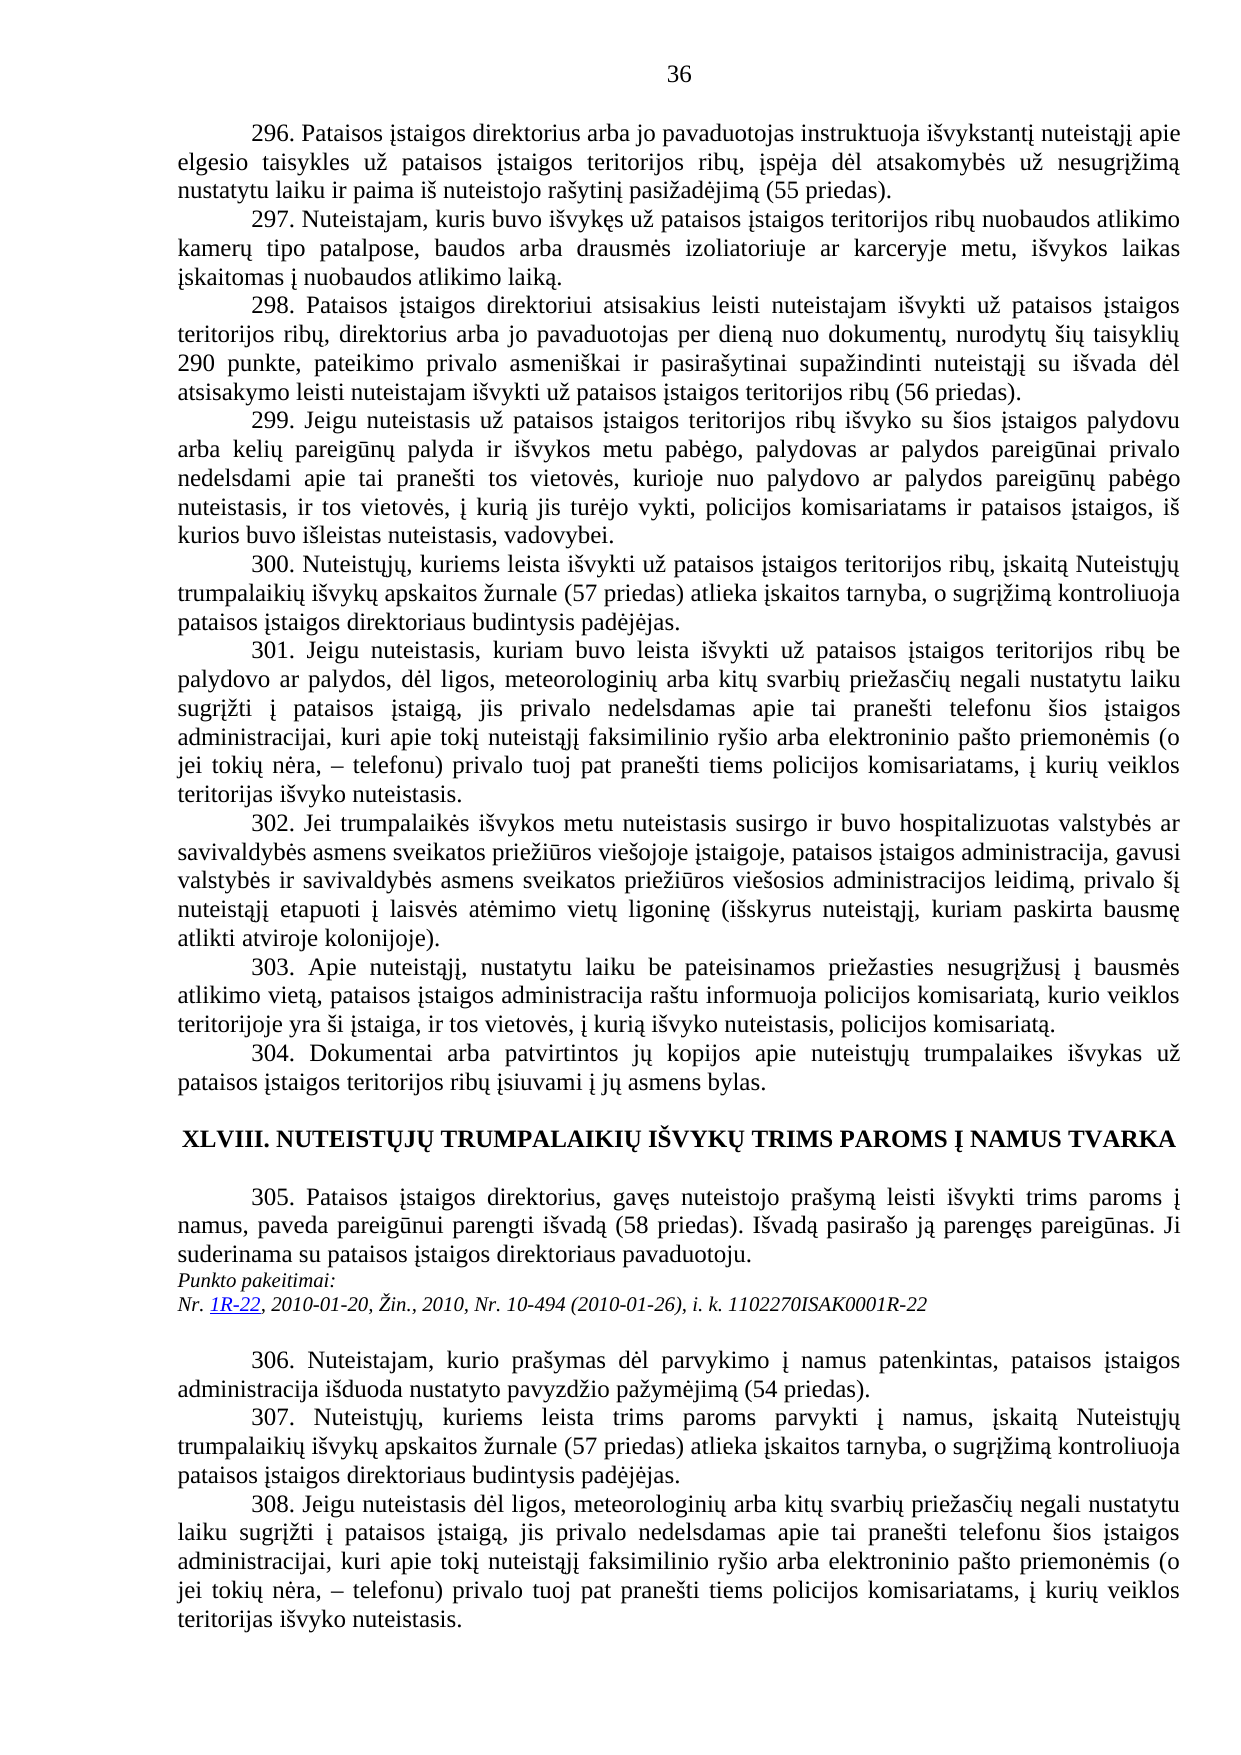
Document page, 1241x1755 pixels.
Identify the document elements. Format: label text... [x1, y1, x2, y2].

text 296. Pataisos įstaigos direktorius arba jo pavaduotojas instruktuoja išvykstantį nuteistąjį apie elgesio taisykles už pataisos įstaigos teritorijos ribų, įspėja dėl atsakomybės už nesugrįžimą nustatytu laiku ir paima iš nuteistojo rašytinį pasižadėjimą (55 priedas). [177, 118, 1181, 204]
text 300. Nuteistųjų, kuriems leista išvykti už pataisos įstaigos teritorijos ribų, įskaitą Nuteistųjų trumpalaikių išvykų apskaitos žurnale (57 priedas) atlieka įskaitos tarnyba, o sugrįžimą kontroliuoja pataisos įstaigos direktoriaus budintysis padėjėjas. [177, 549, 1181, 636]
text Punkto pakeitimai: [177, 1268, 1181, 1292]
text 307. Nuteistųjų, kuriems leista trims paroms parvykti į namus, įskaitą Nuteistųjų trumpalaikių išvykų apskaitos žurnale (57 priedas) atlieka įskaitos tarnyba, o sugrįžimą kontroliuoja pataisos įstaigos direktoriaus budintysis padėjėjas. [177, 1402, 1181, 1489]
text Nr. 1R-22, 2010-01-20, Žin., 2010, Nr. 10-494 (2010-01-26), i. k. 1102270ISAK0001R-22 [177, 1292, 1181, 1316]
text 305. Pataisos įstaigos direktorius, gavęs nuteistojo prašymą leisti išvykti trims paroms į namus, paveda pareigūnui parengti išvadą (58 priedas). Išvadą pasirašo ją parengęs pareigūnas. Ji suderinama su pataisos įstaigos direktoriaus pavaduotoju. [177, 1182, 1181, 1268]
text 299. Jeigu nuteistasis už pataisos įstaigos teritorijos ribų išvyko su šios įstaigos palydovu arba kelių pareigūnų palyda ir išvykos metu pabėgo, palydovas ar palydos pareigūnai privalo nedelsdami apie tai pranešti tos vietovės, kurioje nuo palydovo ar palydos pareigūnų pabėgo nuteistasis, ir tos vietovės, į kurią jis turėjo vykti, policijos komisariatams ir pataisos įstaigos, iš kurios buvo išleistas nuteistasis, vadovybei. [177, 406, 1181, 549]
text 308. Jeigu nuteistasis dėl ligos, meteorologinių arba kitų svarbių priežasčių negali nustatytu laiku sugrįžti į pataisos įstaigą, jis privalo nedelsdamas apie tai pranešti telefonu šios įstaigos administracijai, kuri apie tokį nuteistąjį faksimilinio ryšio arba elektroninio pašto priemonėmis (o jei tokių nėra, – telefonu) privalo tuoj pat pranešti tiems policijos komisariatams, į kurių veiklos teritorijas išvyko nuteistasis. [177, 1489, 1181, 1632]
text 302. Jei trumpalaikės išvykos metu nuteistasis susirgo ir buvo hospitalizuotas valstybės ar savivaldybės asmens sveikatos priežiūros viešojoje įstaigoje, pataisos įstaigos administracija, gavusi valstybės ir savivaldybės asmens sveikatos priežiūros viešosios administracijos leidimą, privalo šį nuteistąjį etapuoti į laisvės atėmimo vietų ligoninę (išskyrus nuteistąjį, kuriam paskirta bausmę atlikti atviroje kolonijoje). [177, 808, 1181, 952]
text 301. Jeigu nuteistasis, kuriam buvo leista išvykti už pataisos įstaigos teritorijos ribų be palydovo ar palydos, dėl ligos, meteorologinių arba kitų svarbių priežasčių negali nustatytu laiku sugrįžti į pataisos įstaigą, jis privalo nedelsdamas apie tai pranešti telefonu šios įstaigos administracijai, kuri apie tokį nuteistąjį faksimilinio ryšio arba elektroninio pašto priemonėmis (o jei tokių nėra, – telefonu) privalo tuoj pat pranešti tiems policijos komisariatams, į kurių veiklos teritorijas išvyko nuteistasis. [177, 636, 1181, 808]
text 303. Apie nuteistąjį, nustatytu laiku be pateisinamos priežasties nesugrįžusį į bausmės atlikimo vietą, pataisos įstaigos administracija raštu informuoja policijos komisariatą, kurio veiklos teritorijoje yra ši įstaiga, ir tos vietovės, į kurią išvyko nuteistasis, policijos komisariatą. [177, 952, 1181, 1038]
text 304. Dokumentai arba patvirtintos jų kopijos apie nuteistųjų trumpalaikes išvykas už pataisos įstaigos teritorijos ribų įsiuvami į jų asmens bylas. [177, 1038, 1181, 1096]
text 297. Nuteistajam, kuris buvo išvykęs už pataisos įstaigos teritorijos ribų nuobaudos atlikimo kamerų tipo patalpose, baudos arba drausmės izoliatoriuje ar karceryje metu, išvykos laikas įskaitomas į nuobaudos atlikimo laiką. [177, 204, 1181, 291]
text 298. Pataisos įstaigos direktoriui atsisakius leisti nuteistajam išvykti už pataisos įstaigos teritorijos ribų, direktorius arba jo pavaduotojas per dieną nuo dokumentų, nurodytų šių taisyklių 290 punkte, pateikimo privalo asmeniškai ir pasirašytinai supažindinti nuteistąjį su išvada dėl atsisakymo leisti nuteistajam išvykti už pataisos įstaigos teritorijos ribų (56 priedas). [177, 291, 1181, 406]
text XLVIII. NUTEISTŲJŲ TRUMPALAIKIŲ IŠVYKŲ TRIMS PAROMS Į NAMUS TVARKA [177, 1124, 1181, 1153]
text 306. Nuteistajam, kurio prašymas dėl parvykimo į namus patenkintas, pataisos įstaigos administracija išduoda nustatyto pavyzdžio pažymėjimą (54 priedas). [177, 1345, 1181, 1402]
